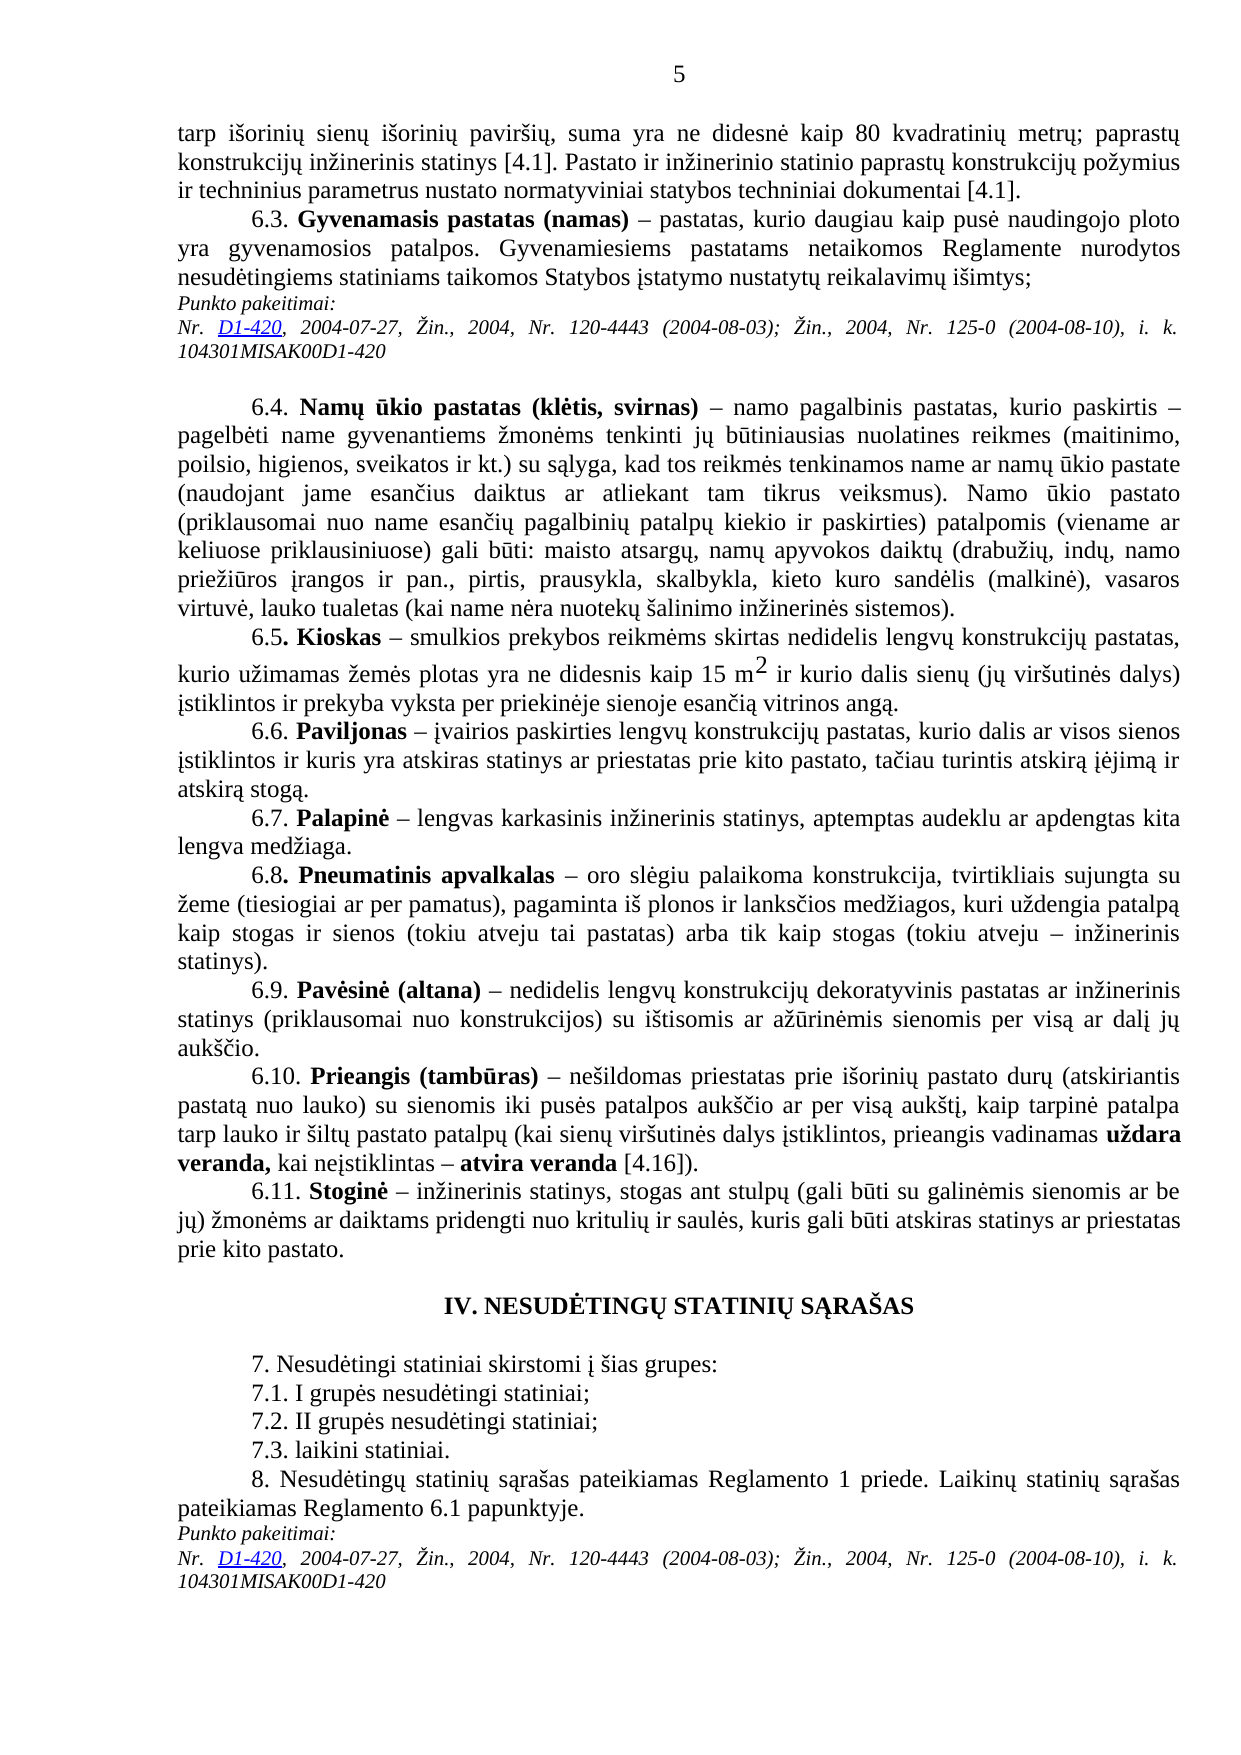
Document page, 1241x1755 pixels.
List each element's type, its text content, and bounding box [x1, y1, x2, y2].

text 6.5. Kioskas – smulkios prekybos reikmėms skirtas nedidelis lengvų konstrukcijų pastatas, kurio užimamas žemės plotas yra ne didesnis kaip 15 m2 ir kurio dalis sienų (jų viršutinės dalys) įstiklintos ir prekyba vyksta per priekinėje sienoje esančią vitrinos angą. [177, 622, 1181, 716]
text 6.9. Pavėsinė (altana) – nedidelis lengvų konstrukcijų dekoratyvinis pastatas ar inžinerinis statinys (priklausomai nuo konstrukcijos) su ištisomis ar ažūrinėmis sienomis per visą ar dalį jų aukščio. [177, 975, 1181, 1061]
text 7.1. I grupės nesudėtingi statiniai; [177, 1378, 1181, 1406]
text Punkto pakeitimai: [177, 1521, 1181, 1545]
text IV. NESUDĖTINGŲ STATINIŲ SĄRAŠAS [177, 1291, 1181, 1320]
text tarp išorinių sienų išorinių paviršių, suma yra ne didesnė kaip 80 kvadratinių metrų; paprastų konstrukcijų inžinerinis statinys [4.1]. Pastato ir inžinerinio statinio paprastų konstrukcijų požymius ir techninius parametrus nustato normatyviniai statybos techniniai dokumentai [4.1]. [177, 118, 1181, 204]
text 6.7. Palapinė – lengvas karkasinis inžinerinis statinys, aptemptas audeklu ar apdengtas kita lengva medžiaga. [177, 803, 1181, 860]
text Nr. D1-420, 2004-07-27, Žin., 2004, Nr. 120-4443 (2004-08-03); Žin., 2004, Nr. 125-0 (2004-08-10), i. k. 104301MISAK00D1-420 [177, 315, 1181, 363]
text 7. Nesudėtingi statiniai skirstomi į šias grupes: [177, 1349, 1181, 1378]
text 6.8. Pneumatinis apvalkalas – oro slėgiu palaikoma konstrukcija, tvirtikliais sujungta su žeme (tiesiogiai ar per pamatus), pagaminta iš plonos ir lanksčios medžiagos, kuri uždengia patalpą kaip stogas ir sienos (tokiu atveju tai pastatas) arba tik kaip stogas (tokiu atveju – inžinerinis statinys). [177, 860, 1181, 975]
text 6.4. Namų ūkio pastatas (klėtis, svirnas) – namo pagalbinis pastatas, kurio paskirtis – pagelbėti name gyvenantiems žmonėms tenkinti jų būtiniausias nuolatines reikmes (maitinimo, poilsio, higienos, sveikatos ir kt.) su sąlyga, kad tos reikmės tenkinamos name ar namų ūkio pastate (naudojant jame esančius daiktus ar atliekant tam tikrus veiksmus). Namo ūkio pastato (priklausomai nuo name esančių pagalbinių patalpų kiekio ir paskirties) patalpomis (viename ar keliuose priklausiniuose) gali būti: maisto atsargų, namų apyvokos daiktų (drabužių, indų, namo priežiūros įrangos ir pan., pirtis, prausykla, skalbykla, kieto kuro sandėlis (malkinė), vasaros virtuvė, lauko tualetas (kai name nėra nuotekų šalinimo inžinerinės sistemos). [177, 392, 1181, 622]
text 6.10. Prieangis (tambūras) – nešildomas priestatas prie išorinių pastato durų (atskiriantis pastatą nuo lauko) su sienomis iki pusės patalpos aukščio ar per visą aukštį, kaip tarpinė patalpa tarp lauko ir šiltų pastato patalpų (kai sienų viršutinės dalys įstiklintos, prieangis vadinamas uždara veranda, kai neįstiklintas – atvira veranda [4.16]). [177, 1061, 1181, 1176]
text 7.2. II grupės nesudėtingi statiniai; [177, 1406, 1181, 1435]
text 6.3. Gyvenamasis pastatas (namas) – pastatas, kurio daugiau kaip pusė naudingojo ploto yra gyvenamosios patalpos. Gyvenamiesiems pastatams netaikomos Reglamente nurodytos nesudėtingiems statiniams taikomos Statybos įstatymo nustatytų reikalavimų išimtys; [177, 204, 1181, 291]
text Punkto pakeitimai: [177, 291, 1181, 315]
text 8. Nesudėtingų statinių sąrašas pateikiamas Reglamento 1 priede. Laikinų statinių sąrašas pateikiamas Reglamento 6.1 papunktyje. [177, 1464, 1181, 1521]
text Nr. D1-420, 2004-07-27, Žin., 2004, Nr. 120-4443 (2004-08-03); Žin., 2004, Nr. 125-0 (2004-08-10), i. k. 104301MISAK00D1-420 [177, 1545, 1181, 1593]
text 6.11. Stoginė – inžinerinis statinys, stogas ant stulpų (gali būti su galinėmis sienomis ar be jų) žmonėms ar daiktams pridengti nuo kritulių ir saulės, kuris gali būti atskiras statinys ar priestatas prie kito pastato. [177, 1176, 1181, 1263]
text 7.3. laikini statiniai. [177, 1435, 1181, 1464]
text 6.6. Paviljonas – įvairios paskirties lengvų konstrukcijų pastatas, kurio dalis ar visos sienos įstiklintos ir kuris yra atskiras statinys ar priestatas prie kito pastato, tačiau turintis atskirą įėjimą ir atskirą stogą. [177, 716, 1181, 803]
